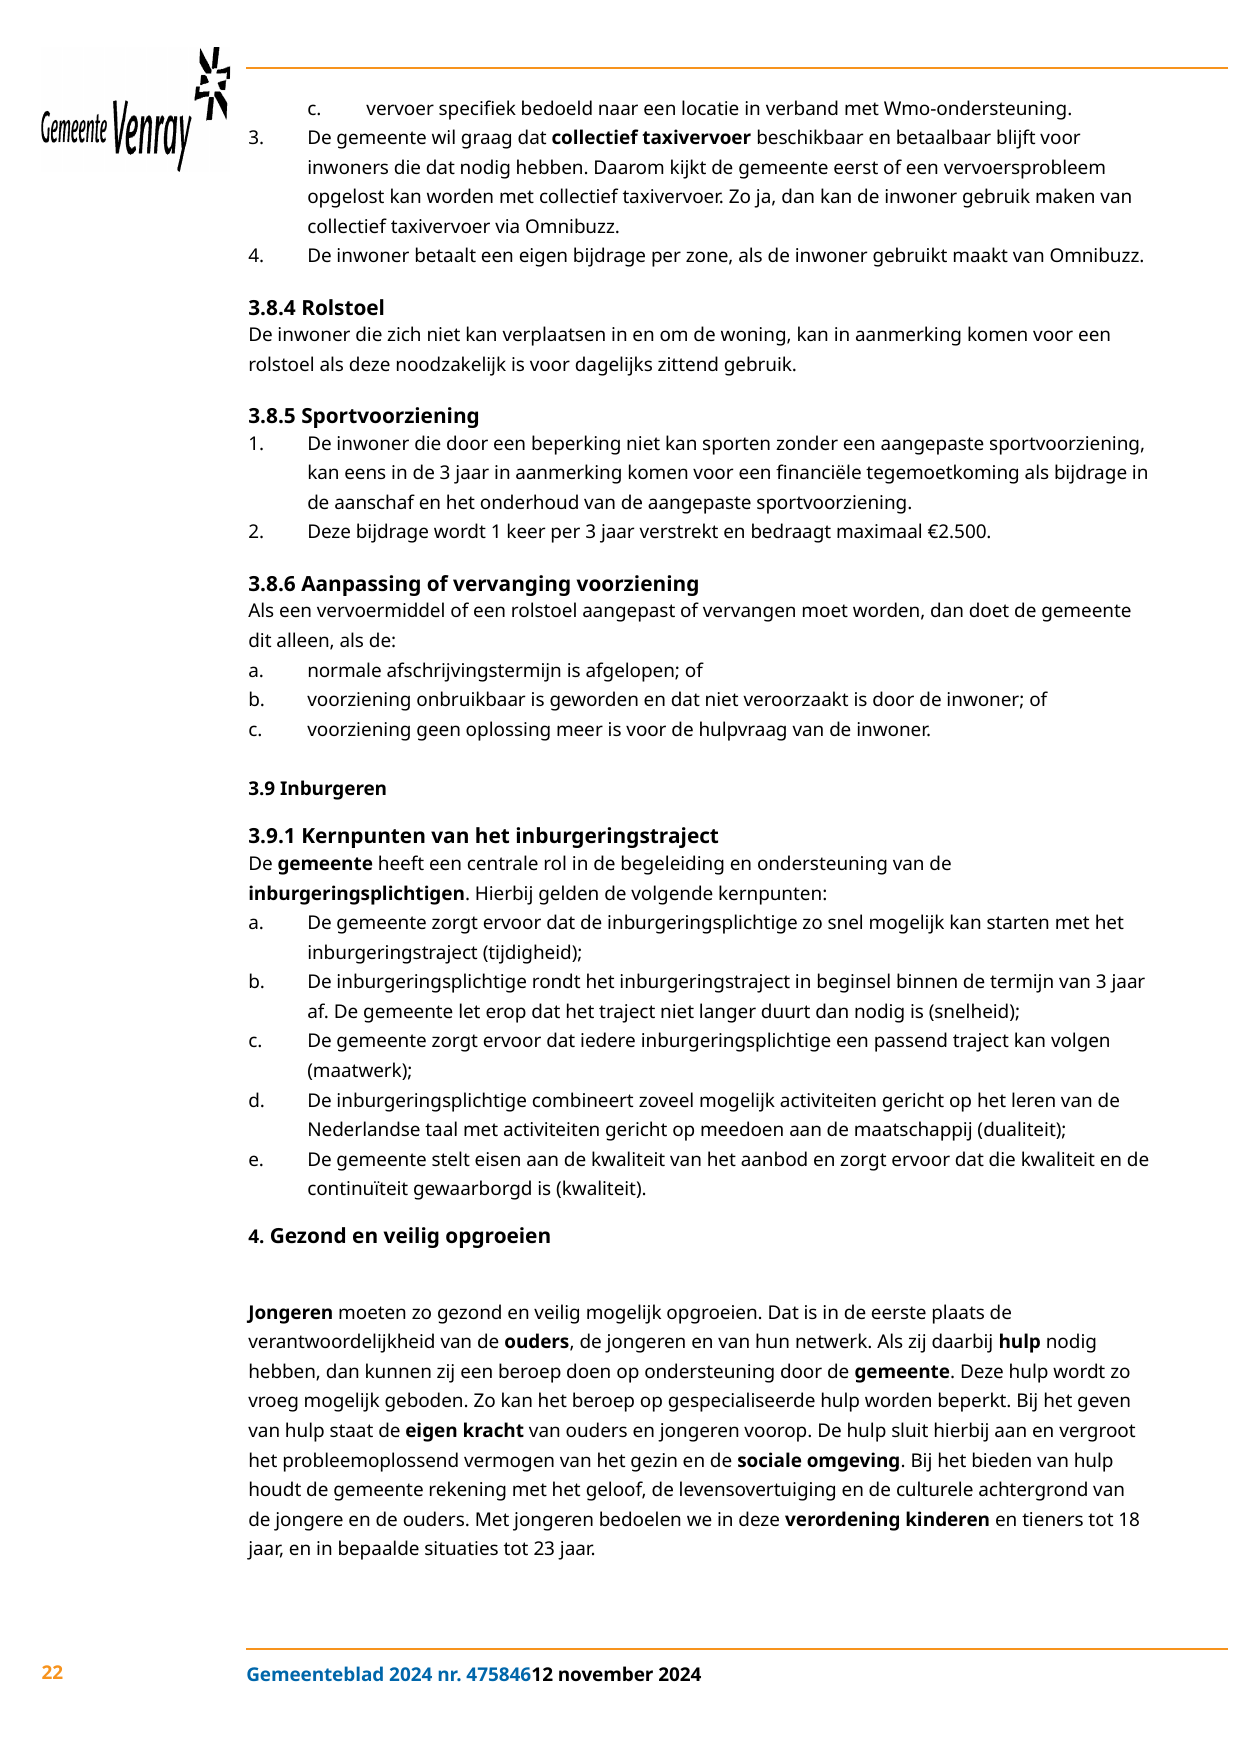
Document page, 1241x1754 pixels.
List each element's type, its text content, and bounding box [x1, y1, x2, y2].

text 3.9 Inburgeren [248, 775, 1152, 801]
text 4. Gezond en veilig opgroeien [248, 1221, 1152, 1249]
text 3.8.4 Rolstoel [248, 293, 1152, 322]
list De inburgeringsplichtige combineert zoveel mogelijk activiteiten gericht op het leren van de Nederlandse taal met activiteiten gericht op meedoen aan de maatschappij (dualiteit); [248, 1087, 1152, 1142]
list De inburgeringsplichtige rondt het inburgeringstraject in beginsel binnen de termijn van 3 jaar af. De gemeente let erop dat het traject niet langer duurt dan nodig is (snelheid); [248, 968, 1152, 1024]
text 3.9.1 Kernpunten van het inburgeringstraject [248, 822, 1152, 850]
list De gemeente zorgt ervoor dat de inburgeringsplichtige zo snel mogelijk kan starten met het inburgeringstraject (tijdigheid); [248, 909, 1152, 964]
list voorziening onbruikbaar is geworden en dat niet veroorzaakt is door de inwoner; of [248, 686, 1152, 712]
list De gemeente wil graag dat collectief taxivervoer beschikbaar en betaalbaar blijft voor inwoners die dat nodig hebben. Daarom kijkt de gemeente eerst of een vervoersprobleem opgelost kan worden met collectief taxivervoer. Zo ja, dan kan de inwoner gebruik maken van collectief taxivervoer via Omnibuzz. [248, 124, 1152, 239]
text Jongeren moeten zo gezond en veilig mogelijk opgroeien. Dat is in de eerste plaats de verantwoordelijkheid van de ouders, de jongeren en van hun netwerk. Als zij daarbij hulp nodig hebben, dan kunnen zij een beroep doen op ondersteuning door de gemeente. Deze hulp wordt zo vroeg mogelijk geboden. Zo kan het beroep op gespecialiseerde hulp worden beperkt. Bij het geven van hulp staat de eigen kracht van ouders en jongeren voorop. De hulp sluit hierbij aan en vergroot het probleemoplossend vermogen van het gezin en de sociale omgeving. Bij het bieden van hulp houdt de gemeente rekening met het geloof, de levensovertuiging en de culturele achtergrond van de jongere en de ouders. Met jongeren bedoelen we in deze verordening kinderen en tieners tot 18 jaar, en in bepaalde situaties tot 23 jaar. [248, 1299, 1152, 1561]
list De inwoner betaalt een eigen bijdrage per zone, als de inwoner gebruikt maakt van Omnibuzz. [248, 243, 1152, 268]
text De gemeente heeft een centrale rol in de begeleiding en ondersteuning van de inburgeringsplichtigen. Hierbij gelden de volgende kernpunten: [248, 850, 1152, 905]
text Als een vervoermiddel of een rolstoel aangepast of vervangen moet worden, dan doet de gemeente dit alleen, als de: [248, 598, 1152, 653]
list De gemeente zorgt ervoor dat iedere inburgeringsplichtige een passend traject kan volgen (maatwerk); [248, 1028, 1152, 1083]
list De gemeente stelt eisen aan de kwaliteit van het aanbod en zorgt ervoor dat die kwaliteit en de continuïteit gewaarborgd is (kwaliteit). [248, 1146, 1152, 1201]
list voorziening geen oplossing meer is voor de hulpvraag van de inwoner. [248, 716, 1152, 742]
text 3.8.5 Sportvoorziening [248, 402, 1152, 430]
text 3.8.6 Aanpassing of vervanging voorziening [248, 569, 1152, 598]
list Deze bijdrage wordt 1 keer per 3 jaar verstrekt en bedraagt maximaal €2.500. [248, 519, 1152, 544]
text De inwoner die zich niet kan verplaatsen in en om de woning, kan in aanmerking komen voor een rolstoel als deze noodzakelijk is voor dagelijks zittend gebruik. [248, 322, 1152, 377]
list normale afschrijvingstermijn is afgelopen; of [248, 657, 1152, 682]
list vervoer specifiek bedoeld naar een locatie in verband met Wmo-ondersteuning. [307, 95, 1152, 121]
picture [41, 47, 231, 172]
list De inwoner die door een beperking niet kan sporten zonder een aangepaste sportvoorziening, kan eens in de 3 jaar in aanmerking komen voor een financiële tegemoetkoming als bijdrage in de aanschaf en het onderhoud van de aangepaste sportvoorziening. [248, 430, 1152, 515]
